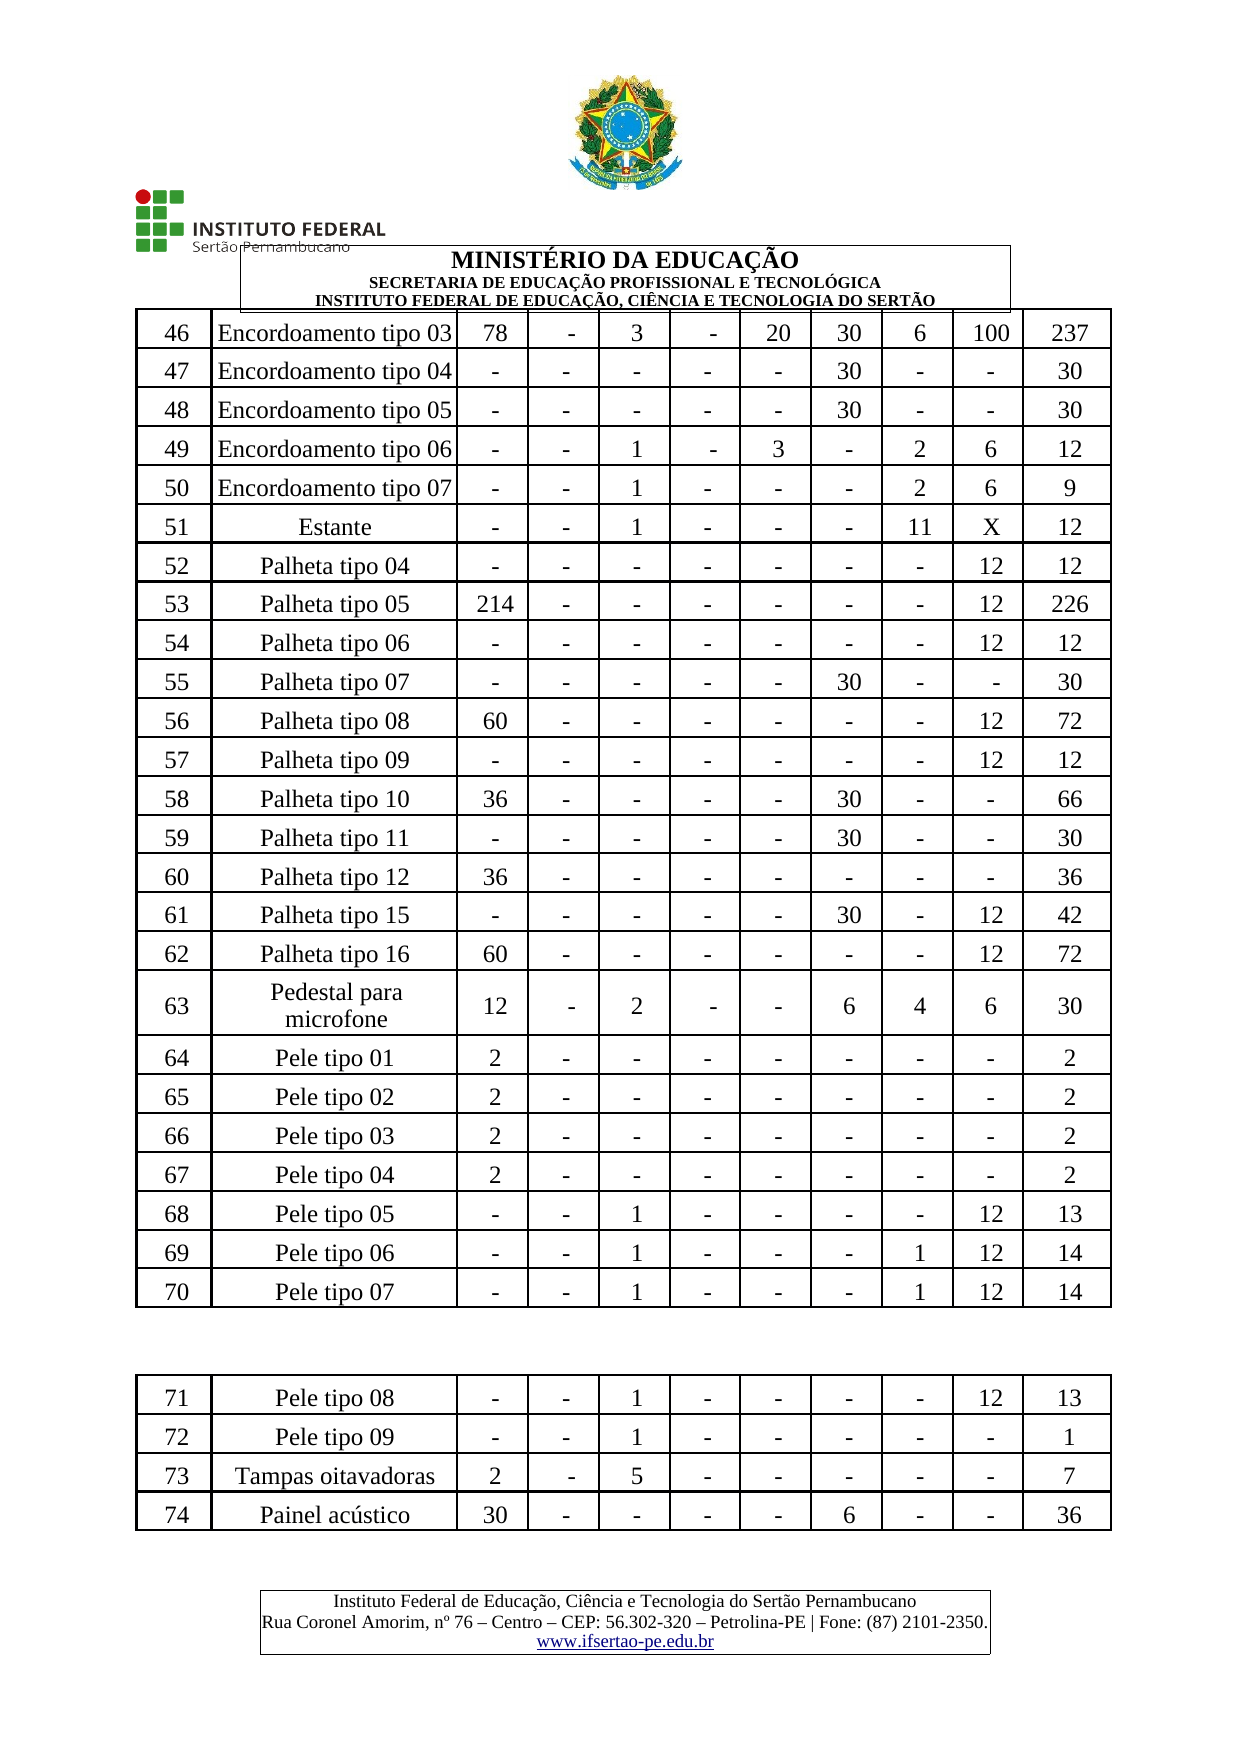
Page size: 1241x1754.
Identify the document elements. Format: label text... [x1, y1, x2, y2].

table_cell - [812, 1454, 881, 1490]
table_cell - [741, 583, 810, 619]
table_cell - [954, 1036, 1022, 1073]
table_cell 12 [954, 932, 1022, 969]
table_cell 46 [138, 310, 210, 347]
table_cell 64 [138, 1036, 210, 1073]
table_header - [458, 1376, 527, 1413]
table_cell 30 [1024, 816, 1110, 852]
table_cell - [741, 1493, 810, 1529]
table_cell - [741, 388, 810, 425]
table_cell - [458, 1231, 527, 1267]
table_cell - [812, 738, 881, 774]
table_cell - [954, 777, 1022, 813]
table_cell Encordoamento tipo 03 [213, 310, 456, 347]
table_cell 2 [458, 1075, 527, 1112]
table_cell 14 [1024, 1231, 1110, 1267]
table_cell Tampas oitavadoras [213, 1454, 456, 1490]
table_cell 1 [883, 1269, 952, 1306]
table_cell - [741, 1269, 810, 1306]
table_cell 30 [812, 816, 881, 852]
table_cell - [812, 1153, 881, 1189]
table_cell 1 [600, 505, 669, 541]
table_cell 6 [812, 1493, 881, 1529]
table_cell - [741, 466, 810, 503]
table_header - [529, 1376, 598, 1413]
table_cell 12 [954, 1192, 1022, 1228]
table_cell - [600, 1036, 669, 1073]
table_cell 1 [600, 427, 669, 464]
table_cell - [458, 738, 527, 774]
table_cell Palheta tipo 15 [213, 893, 456, 930]
table_cell - [458, 505, 527, 541]
table_cell - [741, 621, 810, 658]
table_cell 42 [1024, 893, 1110, 930]
picture [568, 75, 683, 190]
table_cell - [671, 699, 739, 736]
table_cell Palheta tipo 08 [213, 699, 456, 736]
table_cell - [741, 1114, 810, 1151]
table_cell Encordoamento tipo 05 [213, 388, 456, 425]
table_cell - [671, 1075, 739, 1112]
table_header - [883, 1376, 952, 1413]
table_cell 60 [458, 699, 527, 736]
table_cell - [741, 971, 810, 1034]
table_cell - [671, 583, 739, 619]
table_cell - [529, 583, 598, 619]
table_cell - [812, 621, 881, 658]
table_cell 30 [812, 310, 881, 347]
table_cell - [671, 971, 739, 1034]
table_cell 20 [741, 310, 810, 347]
table_cell 3 [741, 427, 810, 464]
table_cell - [458, 427, 527, 464]
table_cell 11 [883, 505, 952, 541]
table_cell - [529, 777, 598, 813]
table_cell - [671, 621, 739, 658]
table_cell - [812, 1075, 881, 1112]
table_cell - [529, 1454, 598, 1490]
table_cell - [883, 621, 952, 658]
table_cell - [671, 1036, 739, 1073]
table_header 71 [138, 1376, 210, 1413]
table_cell 2 [600, 971, 669, 1034]
table_cell 2 [458, 1114, 527, 1151]
table_cell 36 [458, 777, 527, 813]
table_cell - [883, 1036, 952, 1073]
table_cell 2 [458, 1153, 527, 1189]
table_cell Pele tipo 02 [213, 1075, 456, 1112]
table_cell - [883, 1153, 952, 1189]
table_cell - [600, 854, 669, 891]
table_cell 50 [138, 466, 210, 503]
table_cell 226 [1024, 583, 1110, 619]
table_cell 72 [1024, 699, 1110, 736]
table_cell - [671, 893, 739, 930]
table_cell 12 [954, 544, 1022, 580]
picture [135, 189, 386, 252]
table_cell - [741, 1153, 810, 1189]
table_cell 51 [138, 505, 210, 541]
table_cell - [954, 816, 1022, 852]
table_cell - [883, 854, 952, 891]
table_cell - [529, 1036, 598, 1073]
table_cell Encordoamento tipo 04 [213, 349, 456, 386]
table_cell - [529, 1192, 598, 1228]
table_cell - [812, 544, 881, 580]
table_cell 70 [138, 1269, 210, 1306]
table_cell - [883, 544, 952, 580]
table_cell 12 [1024, 544, 1110, 580]
table_cell 2 [883, 427, 952, 464]
table_cell 12 [954, 1231, 1022, 1267]
table_cell 30 [1024, 660, 1110, 697]
table_cell 62 [138, 932, 210, 969]
table_cell - [741, 777, 810, 813]
table_cell - [671, 310, 739, 347]
table_cell - [883, 1493, 952, 1529]
table_cell 12 [954, 583, 1022, 619]
table_cell - [600, 544, 669, 580]
table_cell - [671, 1153, 739, 1189]
table_cell - [741, 544, 810, 580]
table_cell 57 [138, 738, 210, 774]
table_cell 12 [954, 893, 1022, 930]
table_cell - [954, 854, 1022, 891]
table_cell - [883, 893, 952, 930]
table_cell - [812, 1231, 881, 1267]
table_cell 2 [883, 466, 952, 503]
table_cell 55 [138, 660, 210, 697]
table_cell - [671, 816, 739, 852]
table_cell - [458, 544, 527, 580]
table_cell - [671, 1192, 739, 1228]
table_cell 30 [812, 893, 881, 930]
table_cell - [671, 349, 739, 386]
table_cell - [600, 1493, 669, 1529]
table_cell - [812, 932, 881, 969]
table_cell - [954, 1454, 1022, 1490]
table_cell - [529, 854, 598, 891]
table_cell - [458, 1415, 527, 1452]
table_cell Encordoamento tipo 07 [213, 466, 456, 503]
table_cell 30 [458, 1493, 527, 1529]
table_cell - [741, 1192, 810, 1228]
table_cell 2 [1024, 1075, 1110, 1112]
table_cell - [671, 1231, 739, 1267]
table_cell - [671, 466, 739, 503]
table_cell 60 [458, 932, 527, 969]
table_cell 12 [1024, 738, 1110, 774]
table_header - [741, 1376, 810, 1413]
table_cell 12 [458, 971, 527, 1034]
table_cell 12 [954, 699, 1022, 736]
table_cell 12 [954, 621, 1022, 658]
table_cell - [883, 932, 952, 969]
table_header 12 [954, 1376, 1022, 1413]
table_cell - [458, 388, 527, 425]
table_cell - [529, 621, 598, 658]
table_cell - [458, 349, 527, 386]
table_cell - [671, 932, 739, 969]
table_cell - [600, 388, 669, 425]
table_cell - [812, 854, 881, 891]
table_cell - [954, 1075, 1022, 1112]
table_cell - [529, 971, 598, 1034]
table_cell 14 [1024, 1269, 1110, 1306]
table_cell Palheta tipo 06 [213, 621, 456, 658]
table_cell 7 [1024, 1454, 1110, 1490]
table_cell - [671, 388, 739, 425]
table_cell - [954, 1153, 1022, 1189]
table_cell - [671, 505, 739, 541]
table_cell 52 [138, 544, 210, 580]
table_cell 2 [1024, 1036, 1110, 1073]
table_cell - [954, 1415, 1022, 1452]
table_cell - [883, 777, 952, 813]
table_cell 67 [138, 1153, 210, 1189]
table_cell 30 [1024, 971, 1110, 1034]
table_cell 47 [138, 349, 210, 386]
table_cell - [529, 699, 598, 736]
table_cell 30 [812, 660, 881, 697]
table_cell - [812, 1192, 881, 1228]
table_cell - [883, 1415, 952, 1452]
table_cell - [600, 1114, 669, 1151]
table_cell - [600, 738, 669, 774]
table_header Pele tipo 08 [213, 1376, 456, 1413]
table_cell - [671, 427, 739, 464]
table_cell Pele tipo 06 [213, 1231, 456, 1267]
table_cell - [529, 932, 598, 969]
table_cell 12 [1024, 621, 1110, 658]
table_cell - [529, 1415, 598, 1452]
table_cell 6 [954, 466, 1022, 503]
table_cell - [741, 1231, 810, 1267]
table_cell Pele tipo 09 [213, 1415, 456, 1452]
table_cell 6 [812, 971, 881, 1034]
table_cell - [529, 660, 598, 697]
table_cell 78 [458, 310, 527, 347]
table_cell - [458, 660, 527, 697]
table_cell - [812, 427, 881, 464]
table_cell Pele tipo 04 [213, 1153, 456, 1189]
table_cell Pele tipo 05 [213, 1192, 456, 1228]
table_cell - [529, 505, 598, 541]
table_cell - [600, 349, 669, 386]
table_cell 30 [812, 388, 881, 425]
table_cell - [741, 660, 810, 697]
table_cell 63 [138, 971, 210, 1034]
table_cell - [741, 505, 810, 541]
table_cell 2 [458, 1036, 527, 1073]
table_cell - [458, 816, 527, 852]
table_cell 12 [1024, 505, 1110, 541]
table_cell - [883, 1454, 952, 1490]
table_cell - [812, 1269, 881, 1306]
table_cell - [812, 1114, 881, 1151]
table_cell - [954, 349, 1022, 386]
table_cell - [741, 1454, 810, 1490]
table_cell 30 [1024, 388, 1110, 425]
table_cell - [529, 893, 598, 930]
table_cell 69 [138, 1231, 210, 1267]
table_cell - [600, 1153, 669, 1189]
table_cell - [529, 1269, 598, 1306]
table_cell 9 [1024, 466, 1110, 503]
table_cell - [741, 1415, 810, 1452]
table_cell 36 [458, 854, 527, 891]
table_cell 54 [138, 621, 210, 658]
table_cell - [458, 466, 527, 503]
table_cell - [812, 583, 881, 619]
table_cell - [883, 816, 952, 852]
table_cell - [671, 1269, 739, 1306]
table_cell Painel acústico [213, 1493, 456, 1529]
table_cell 48 [138, 388, 210, 425]
table_cell - [458, 1192, 527, 1228]
table_cell 1 [1024, 1415, 1110, 1452]
table_cell 2 [1024, 1114, 1110, 1151]
table_cell - [883, 349, 952, 386]
table_cell - [741, 816, 810, 852]
table_header 1 [600, 1376, 669, 1413]
table_cell - [671, 738, 739, 774]
table_cell - [812, 1415, 881, 1452]
table_cell 72 [138, 1415, 210, 1452]
table_cell - [883, 388, 952, 425]
table_cell 30 [812, 349, 881, 386]
table_cell - [741, 738, 810, 774]
table_cell 6 [954, 427, 1022, 464]
table_cell - [741, 1075, 810, 1112]
table_cell - [600, 583, 669, 619]
table_cell - [812, 1036, 881, 1073]
table_cell 66 [138, 1114, 210, 1151]
table_cell - [600, 1075, 669, 1112]
table_header - [812, 1376, 881, 1413]
table_cell 13 [1024, 1192, 1110, 1228]
table_cell Estante [213, 505, 456, 541]
table_cell - [671, 1415, 739, 1452]
table_cell 6 [954, 971, 1022, 1034]
table_cell - [883, 583, 952, 619]
table_cell - [671, 1114, 739, 1151]
table_cell Pele tipo 07 [213, 1269, 456, 1306]
table_cell 5 [600, 1454, 669, 1490]
table_cell - [529, 1493, 598, 1529]
table_cell - [458, 893, 527, 930]
table_cell - [600, 932, 669, 969]
table_cell - [812, 505, 881, 541]
table_cell 36 [1024, 1493, 1110, 1529]
table_cell - [883, 699, 952, 736]
table_cell Pedestal para microfone [213, 971, 456, 1034]
table_cell - [741, 893, 810, 930]
table_cell - [529, 310, 598, 347]
table_cell - [671, 544, 739, 580]
table_cell 1 [600, 1415, 669, 1452]
table_cell - [671, 777, 739, 813]
table_cell - [529, 1231, 598, 1267]
table_cell 72 [1024, 932, 1110, 969]
table_cell 68 [138, 1192, 210, 1228]
table_cell Palheta tipo 09 [213, 738, 456, 774]
table_cell - [954, 388, 1022, 425]
table_cell - [954, 1114, 1022, 1151]
table_cell - [458, 621, 527, 658]
table_cell - [883, 738, 952, 774]
table_cell - [883, 1075, 952, 1112]
table_cell 56 [138, 699, 210, 736]
table_cell 214 [458, 583, 527, 619]
table_cell - [954, 1493, 1022, 1529]
table_cell Pele tipo 01 [213, 1036, 456, 1073]
table_cell - [529, 544, 598, 580]
table_cell - [458, 1269, 527, 1306]
table_cell 49 [138, 427, 210, 464]
table_cell 30 [812, 777, 881, 813]
table_cell - [954, 660, 1022, 697]
table_cell Palheta tipo 12 [213, 854, 456, 891]
table_header 13 [1024, 1376, 1110, 1413]
table_cell - [883, 660, 952, 697]
table_cell Palheta tipo 07 [213, 660, 456, 697]
table_cell 36 [1024, 854, 1110, 891]
table_cell - [529, 427, 598, 464]
table_cell - [600, 816, 669, 852]
table_cell - [671, 854, 739, 891]
table_cell 66 [1024, 777, 1110, 813]
table_cell Palheta tipo 05 [213, 583, 456, 619]
table_cell - [741, 932, 810, 969]
table_cell 73 [138, 1454, 210, 1490]
table_cell - [741, 699, 810, 736]
table_cell 53 [138, 583, 210, 619]
table_cell - [671, 660, 739, 697]
table_cell - [600, 777, 669, 813]
table_cell Encordoamento tipo 06 [213, 427, 456, 464]
table_cell Palheta tipo 16 [213, 932, 456, 969]
table_cell - [600, 893, 669, 930]
table_cell - [529, 466, 598, 503]
table_cell Pele tipo 03 [213, 1114, 456, 1151]
table_cell - [741, 349, 810, 386]
table_cell - [812, 699, 881, 736]
table_cell Palheta tipo 11 [213, 816, 456, 852]
table_cell - [529, 1153, 598, 1189]
table_cell 6 [883, 310, 952, 347]
table_cell 1 [600, 1231, 669, 1267]
table_cell - [529, 349, 598, 386]
table_cell 12 [1024, 427, 1110, 464]
table_cell - [529, 738, 598, 774]
table_cell 1 [600, 466, 669, 503]
table_cell - [600, 699, 669, 736]
table_cell 30 [1024, 349, 1110, 386]
table_cell 61 [138, 893, 210, 930]
table_cell 60 [138, 854, 210, 891]
table_cell X [954, 505, 1022, 541]
table_cell 4 [883, 971, 952, 1034]
table_cell 1 [600, 1192, 669, 1228]
table_cell Palheta tipo 04 [213, 544, 456, 580]
table_cell Palheta tipo 10 [213, 777, 456, 813]
table_cell 3 [600, 310, 669, 347]
table_cell 1 [600, 1269, 669, 1306]
table_cell - [671, 1493, 739, 1529]
table_cell - [741, 1036, 810, 1073]
table_cell 58 [138, 777, 210, 813]
table_cell 2 [1024, 1153, 1110, 1189]
table_cell 12 [954, 1269, 1022, 1306]
table_header - [671, 1376, 739, 1413]
table_cell 100 [954, 310, 1022, 347]
table_cell - [600, 621, 669, 658]
table_cell - [883, 1114, 952, 1151]
table_cell - [529, 816, 598, 852]
table_cell - [741, 854, 810, 891]
table_cell - [529, 1114, 598, 1151]
table_cell 74 [138, 1493, 210, 1529]
table_cell 237 [1024, 310, 1110, 347]
table_cell 65 [138, 1075, 210, 1112]
table_cell - [812, 466, 881, 503]
table_cell 2 [458, 1454, 527, 1490]
table_cell 1 [883, 1231, 952, 1267]
table_cell 59 [138, 816, 210, 852]
table_cell 12 [954, 738, 1022, 774]
table_cell - [600, 660, 669, 697]
table_cell - [529, 388, 598, 425]
table_cell - [671, 1454, 739, 1490]
table_cell - [529, 1075, 598, 1112]
table_cell - [883, 1192, 952, 1228]
